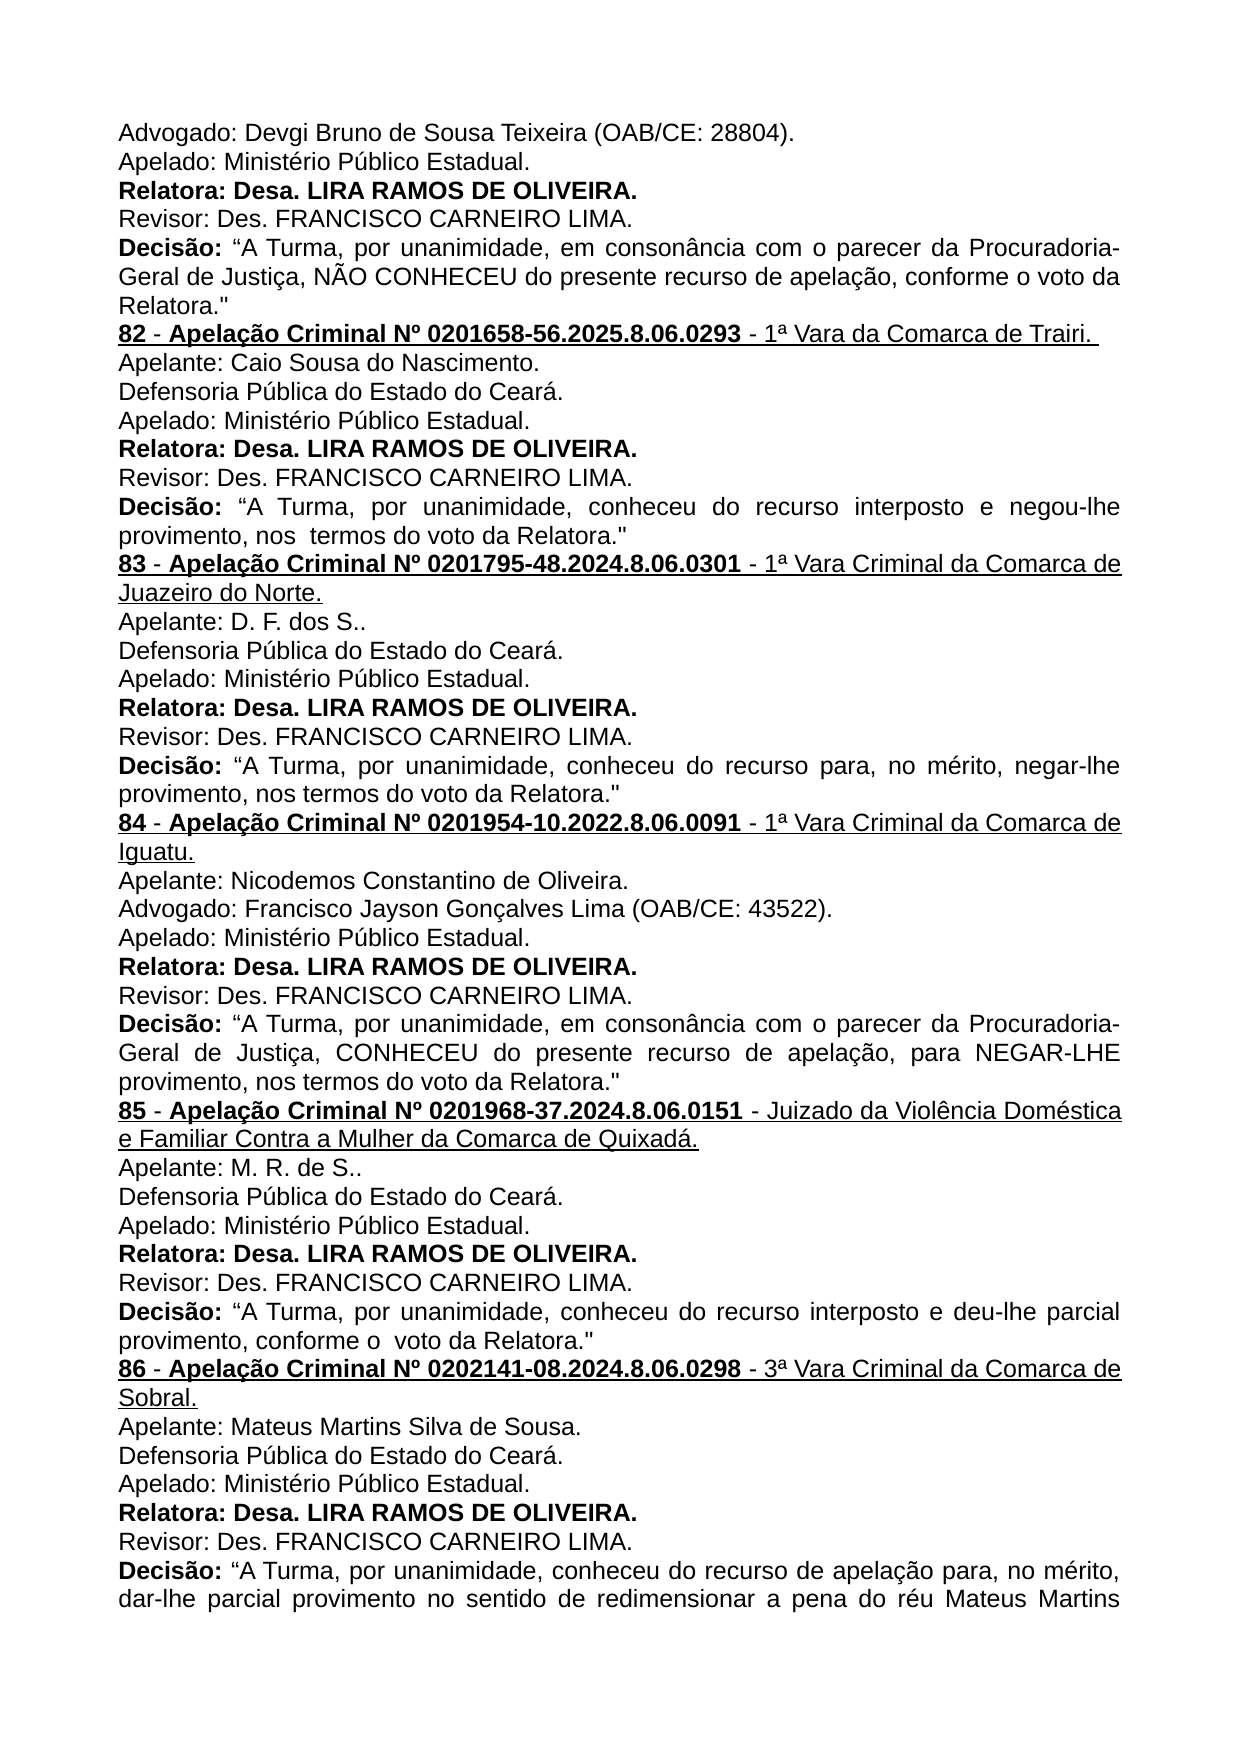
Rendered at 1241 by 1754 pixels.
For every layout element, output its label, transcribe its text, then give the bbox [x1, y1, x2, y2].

text Decisão: “A Turma, por unanimidade, em consonância com o parecer da Procuradoria-Geral de Justiça, CONHECEU do presente recurso de apelação, para NEGAR-LHE provimento, nos termos do voto da Relatora." [118, 1009, 1122, 1096]
text Revisor: Des. FRANCISCO CARNEIRO LIMA. [118, 1527, 1122, 1556]
text Relatora: Desa. LIRA RAMOS DE OLIVEIRA. [118, 434, 1122, 463]
text Apelado: Ministério Público Estadual. [118, 664, 1122, 693]
text Relatora: Desa. LIRA RAMOS DE OLIVEIRA. [118, 1498, 1122, 1527]
text Relatora: Desa. LIRA RAMOS DE OLIVEIRA. [118, 952, 1122, 981]
text Revisor: Des. FRANCISCO CARNEIRO LIMA. [118, 1268, 1122, 1297]
text 82 - Apelação Criminal Nº 0201658-56.2025.8.06.0293 - 1ª Vara da Comarca de Trairi. [118, 319, 1122, 348]
text Relatora: Desa. LIRA RAMOS DE OLIVEIRA. [118, 176, 1122, 204]
text Decisão: “A Turma, por unanimidade, conheceu do recurso para, no mérito, negar-lhe provimento, nos termos do voto da Relatora." [118, 751, 1122, 808]
text Apelado: Ministério Público Estadual. [118, 406, 1122, 434]
text Revisor: Des. FRANCISCO CARNEIRO LIMA. [118, 463, 1122, 492]
text Advogado: Francisco Jayson Gonçalves Lima (OAB/CE: 43522). [118, 894, 1122, 923]
text Juazeiro do Norte. [118, 576, 1122, 607]
text Defensoria Pública do Estado do Ceará. [118, 1441, 1122, 1469]
text Apelado: Ministério Público Estadual. [118, 147, 1122, 176]
text Sobral. [118, 1381, 1122, 1412]
text Decisão: “A Turma, por unanimidade, em consonância com o parecer da Procuradoria-Geral de Justiça, NÃO CONHECEU do presente recurso de apelação, conforme o voto da Relatora." [118, 233, 1122, 319]
text Advogado: Devgi Bruno de Sousa Teixeira (OAB/CE: 28804). [118, 118, 1122, 147]
text Apelado: Ministério Público Estadual. [118, 1211, 1122, 1239]
text Revisor: Des. FRANCISCO CARNEIRO LIMA. [118, 722, 1122, 751]
text Apelante: D. F. dos S.. [118, 607, 1122, 636]
text Revisor: Des. FRANCISCO CARNEIRO LIMA. [118, 981, 1122, 1009]
text Apelado: Ministério Público Estadual. [118, 1469, 1122, 1498]
text Defensoria Pública do Estado do Ceará. [118, 377, 1122, 406]
text Apelante: Mateus Martins Silva de Sousa. [118, 1412, 1122, 1441]
text Decisão: “A Turma, por unanimidade, conheceu do recurso interposto e negou-lhe provimento, nos termos do voto da Relatora." [118, 492, 1122, 549]
text Iguatu. [118, 834, 1122, 866]
text 83 - Apelação Criminal Nº 0201795-48.2024.8.06.0301 - 1ª Vara Criminal da Comarca de [118, 549, 1122, 574]
text Defensoria Pública do Estado do Ceará. [118, 1182, 1122, 1211]
text Apelante: M. R. de S.. [118, 1153, 1122, 1182]
text Relatora: Desa. LIRA RAMOS DE OLIVEIRA. [118, 1239, 1122, 1268]
text 85 - Apelação Criminal Nº 0201968-37.2024.8.06.0151 - Juizado da Violência Doméstica [118, 1096, 1122, 1121]
text Apelado: Ministério Público Estadual. [118, 923, 1122, 952]
text Defensoria Pública do Estado do Ceará. [118, 636, 1122, 664]
text 84 - Apelação Criminal Nº 0201954-10.2022.8.06.0091 - 1ª Vara Criminal da Comarca de [118, 808, 1122, 833]
text Apelante: Nicodemos Constantino de Oliveira. [118, 866, 1122, 894]
text 86 - Apelação Criminal Nº 0202141-08.2024.8.06.0298 - 3ª Vara Criminal da Comarca de [118, 1354, 1122, 1379]
text Revisor: Des. FRANCISCO CARNEIRO LIMA. [118, 204, 1122, 233]
text e Familiar Contra a Mulher da Comarca de Quixadá. [118, 1122, 1122, 1153]
text Relatora: Desa. LIRA RAMOS DE OLIVEIRA. [118, 693, 1122, 722]
text Decisão: “A Turma, por unanimidade, conheceu do recurso interposto e deu-lhe parcial provimento, conforme o voto da Relatora." [118, 1297, 1122, 1354]
text Apelante: Caio Sousa do Nascimento. [118, 348, 1122, 377]
text Decisão: “A Turma, por unanimidade, conheceu do recurso de apelação para, no mérito, dar-lhe parcial provimento no sentido de redimensionar a pena do réu Mateus Martins [118, 1556, 1122, 1613]
